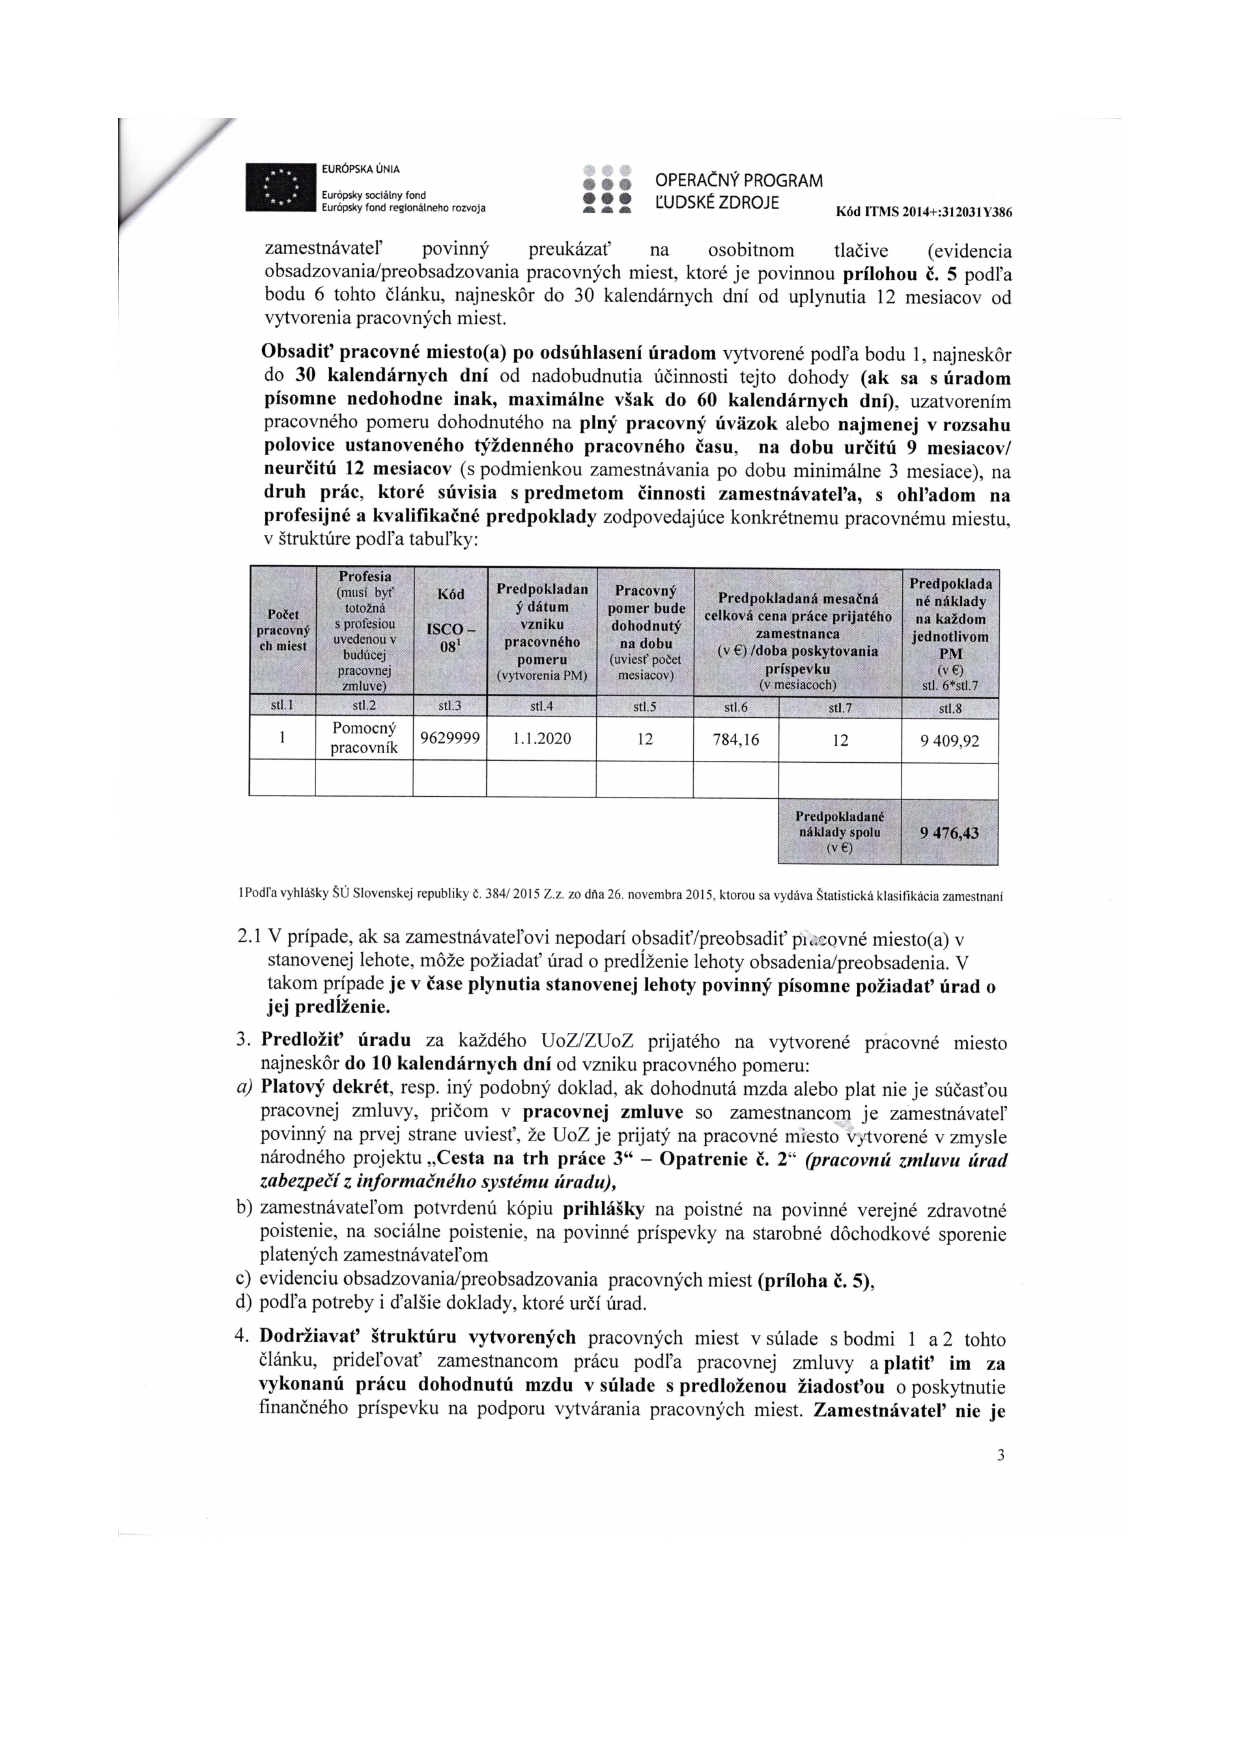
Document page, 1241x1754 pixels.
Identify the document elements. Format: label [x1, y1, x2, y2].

picture [118, 118, 1123, 1537]
